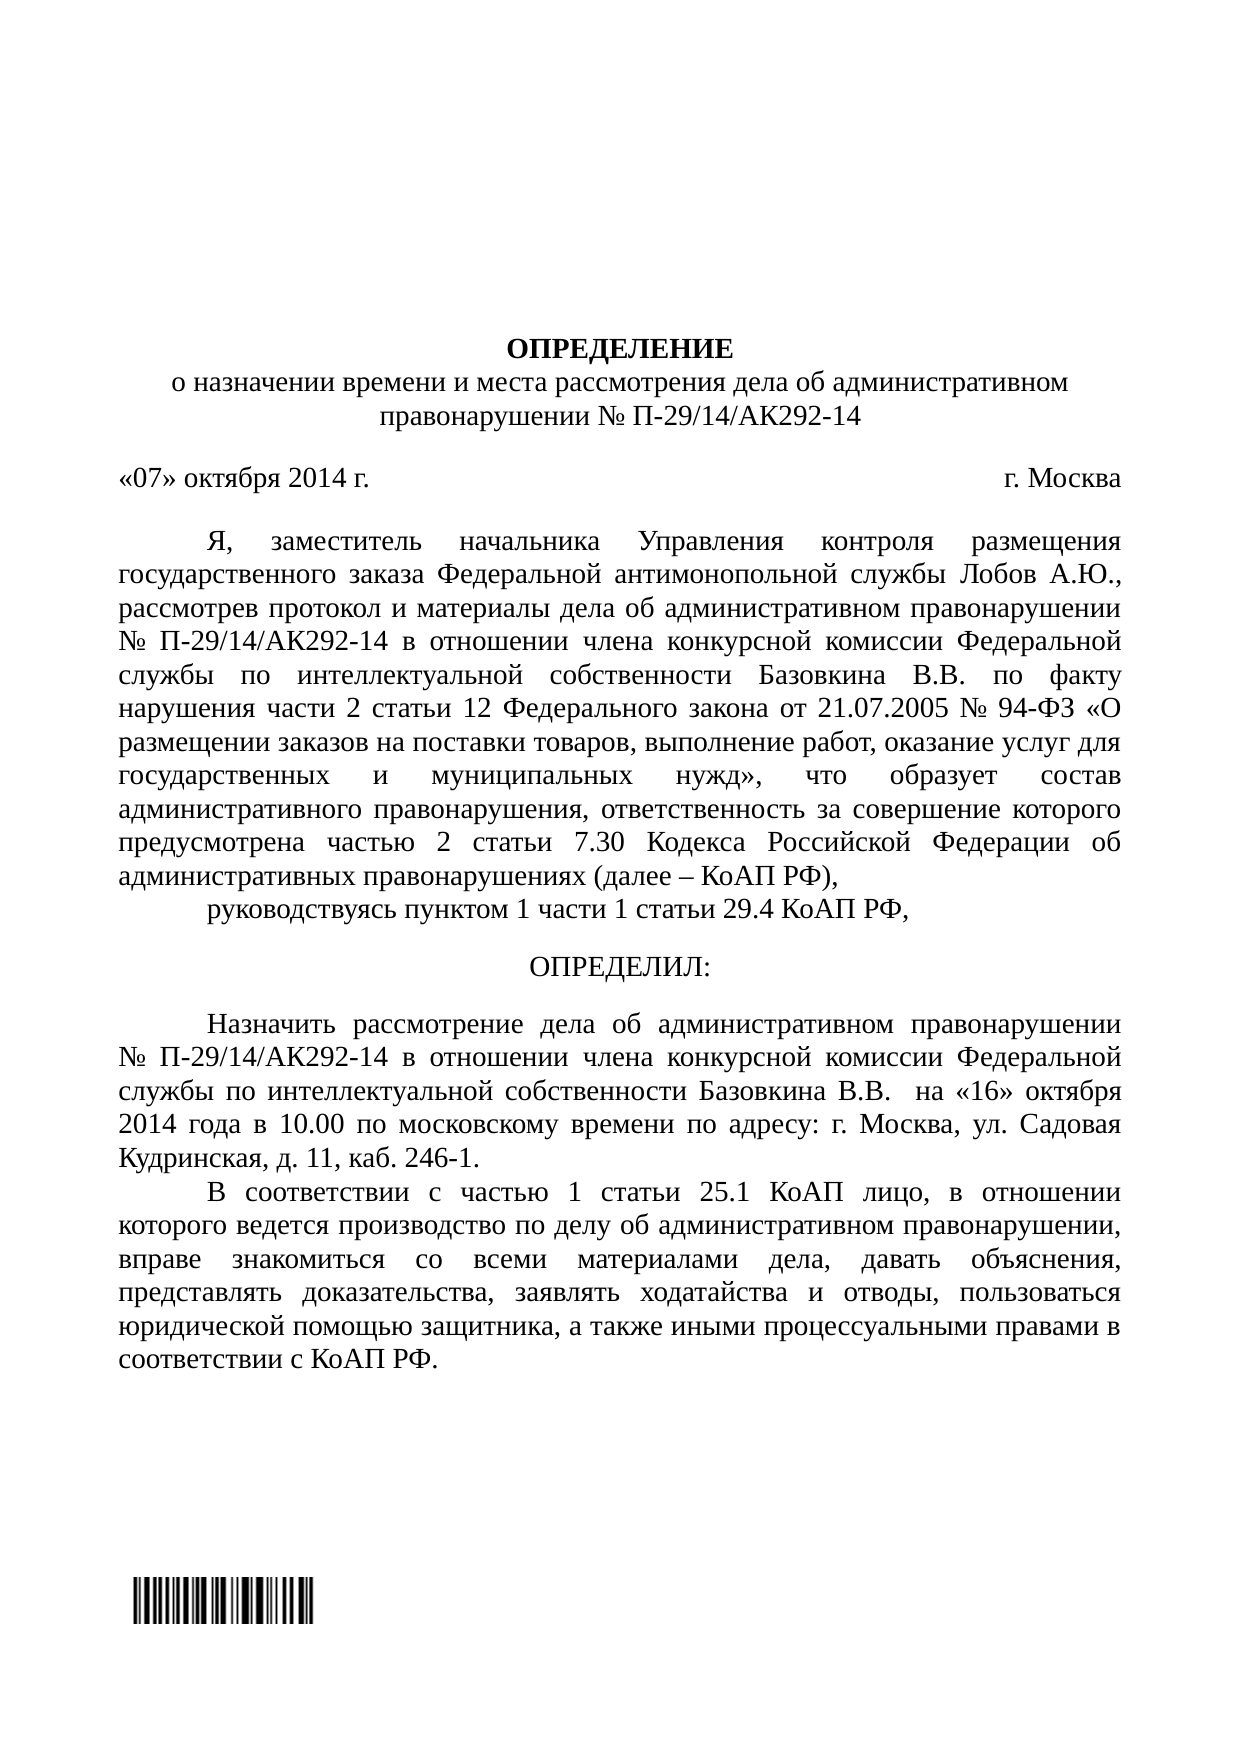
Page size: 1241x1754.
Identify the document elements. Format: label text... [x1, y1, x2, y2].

text ОПРЕДЕЛЕНИЕ [118, 331, 1122, 364]
text В соответствии с частью 1 статьи 25.1 КоАП лицо, в отношении которого ведется производство по делу об административном правонарушении, вправе знакомиться со всеми материалами дела, давать объяснения, представлять доказательства, заявлять ходатайства и отводы, пользоваться юридической помощью защитника, а также иными процессуальными правами в соответствии с КоАП РФ. [118, 1174, 1122, 1375]
text Я, заместитель начальника Управления контроля размещения государственного заказа Федеральной антимонопольной службы Лобов А.Ю., рассмотрев протокол и материалы дела об административном правонарушении № П-29/14/АК292-14 в отношении члена конкурсной комиссии Федеральной службы по интеллектуальной собственности Базовкина В.В. по факту нарушения части 2 статьи 12 Федерального закона от 21.07.2005 № 94-ФЗ «О размещении заказов на поставки товаров, выполнение работ, оказание услуг для государственных и муниципальных нужд», что образует состав административного правонарушения, ответственность за совершение которого предусмотрена частью 2 статьи 7.30 Кодекса Российской Федерации об административных правонарушениях (далее – КоАП РФ), [118, 523, 1122, 892]
text Назначить рассмотрение дела об административном правонарушении № П-29/14/АК292-14 в отношении члена конкурсной комиссии Федеральной службы по интеллектуальной собственности Базовкина В.В. на «16» октября 2014 года в 10.00 по московскому времени по адресу: г. Москва, ул. Садовая Кудринская, д. 11, каб. 246-1. [118, 1006, 1122, 1174]
text «07» октября 2014 г. г. Москва [118, 460, 1122, 494]
text руководствуясь пунктом 1 части 1 статьи 29.4 КоАП РФ, [118, 892, 1122, 925]
picture [118, 1577, 331, 1624]
text ОПРЕДЕЛИЛ: [118, 949, 1122, 982]
text о назначении времени и места рассмотрения дела об административном правонарушении № П-29/14/АК292-14 [118, 364, 1122, 432]
